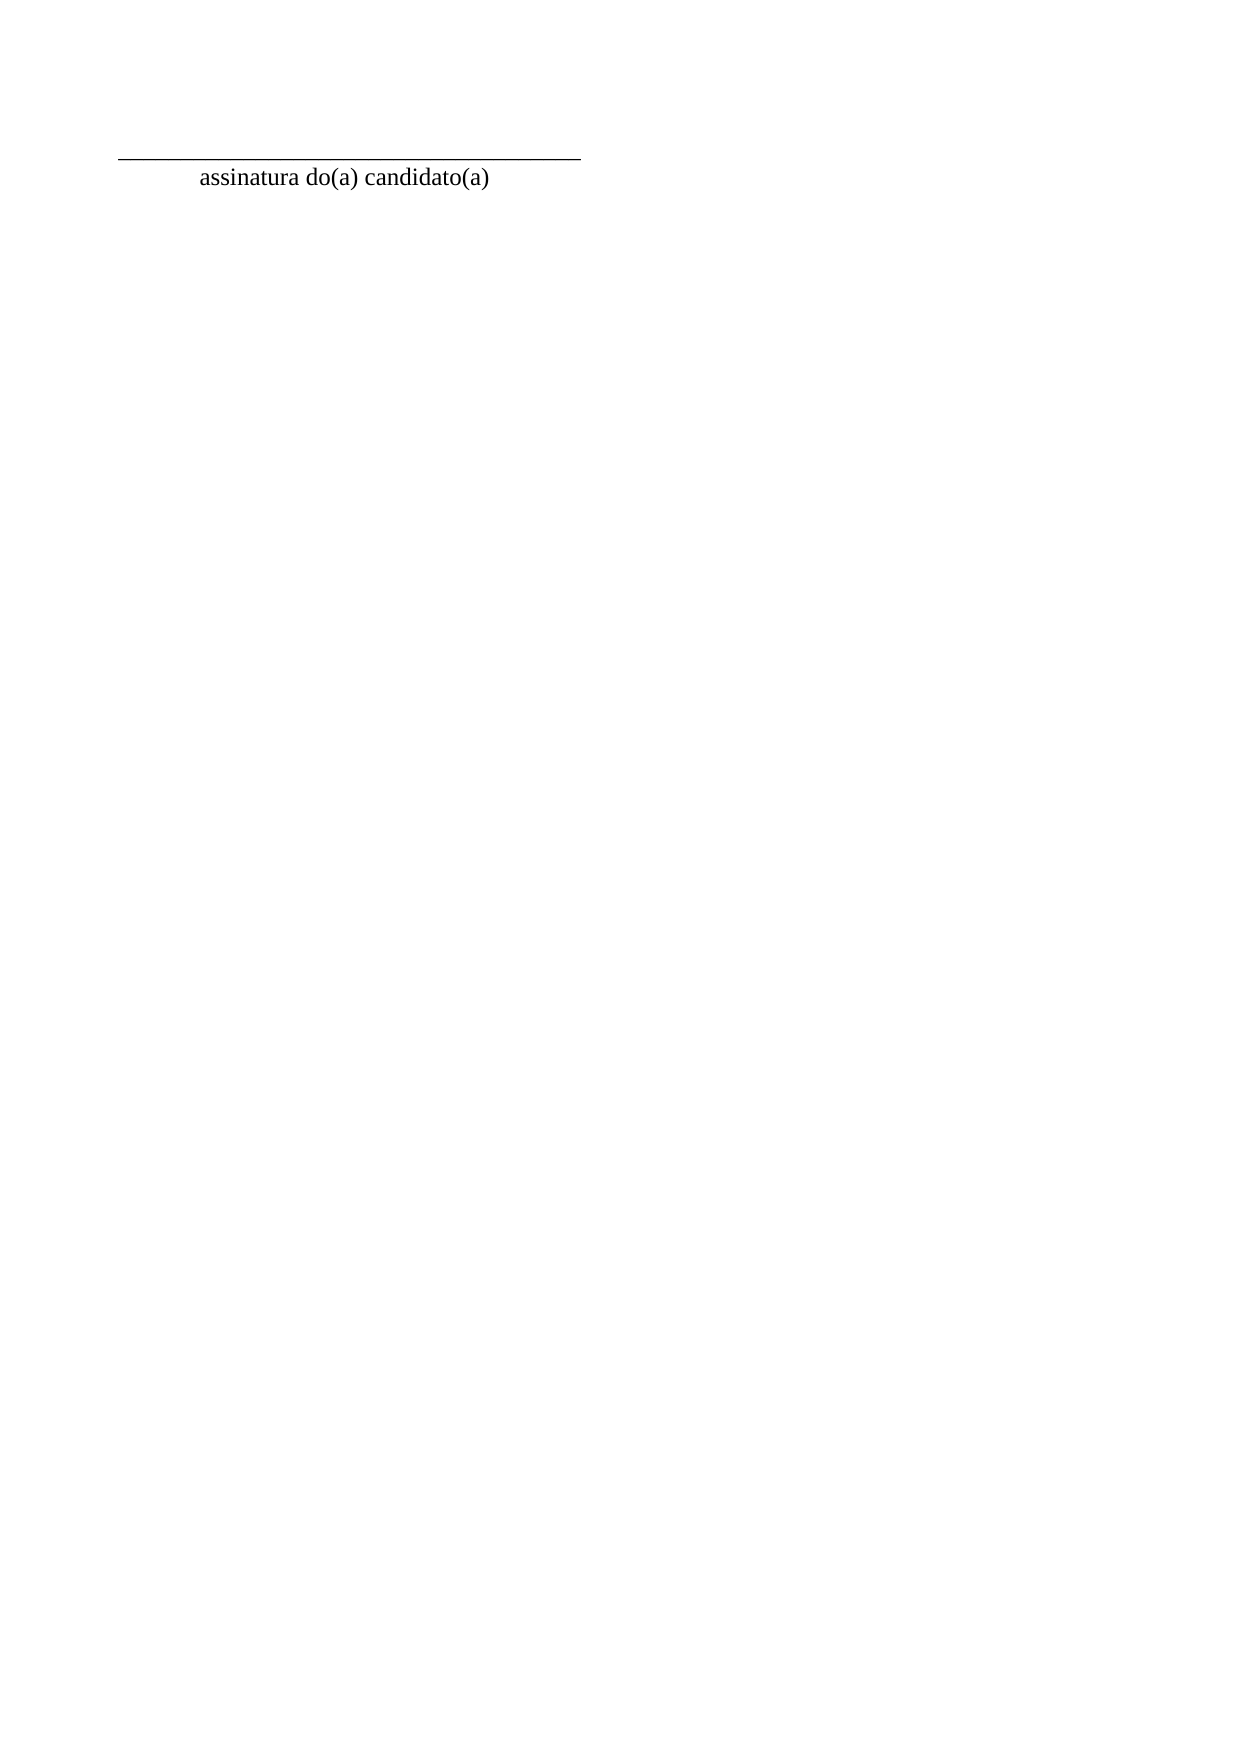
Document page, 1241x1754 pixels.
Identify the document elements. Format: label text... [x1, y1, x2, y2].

text assinatura do(a) candidato(a) [118, 162, 1122, 191]
text _____________________________________ [118, 134, 1122, 162]
